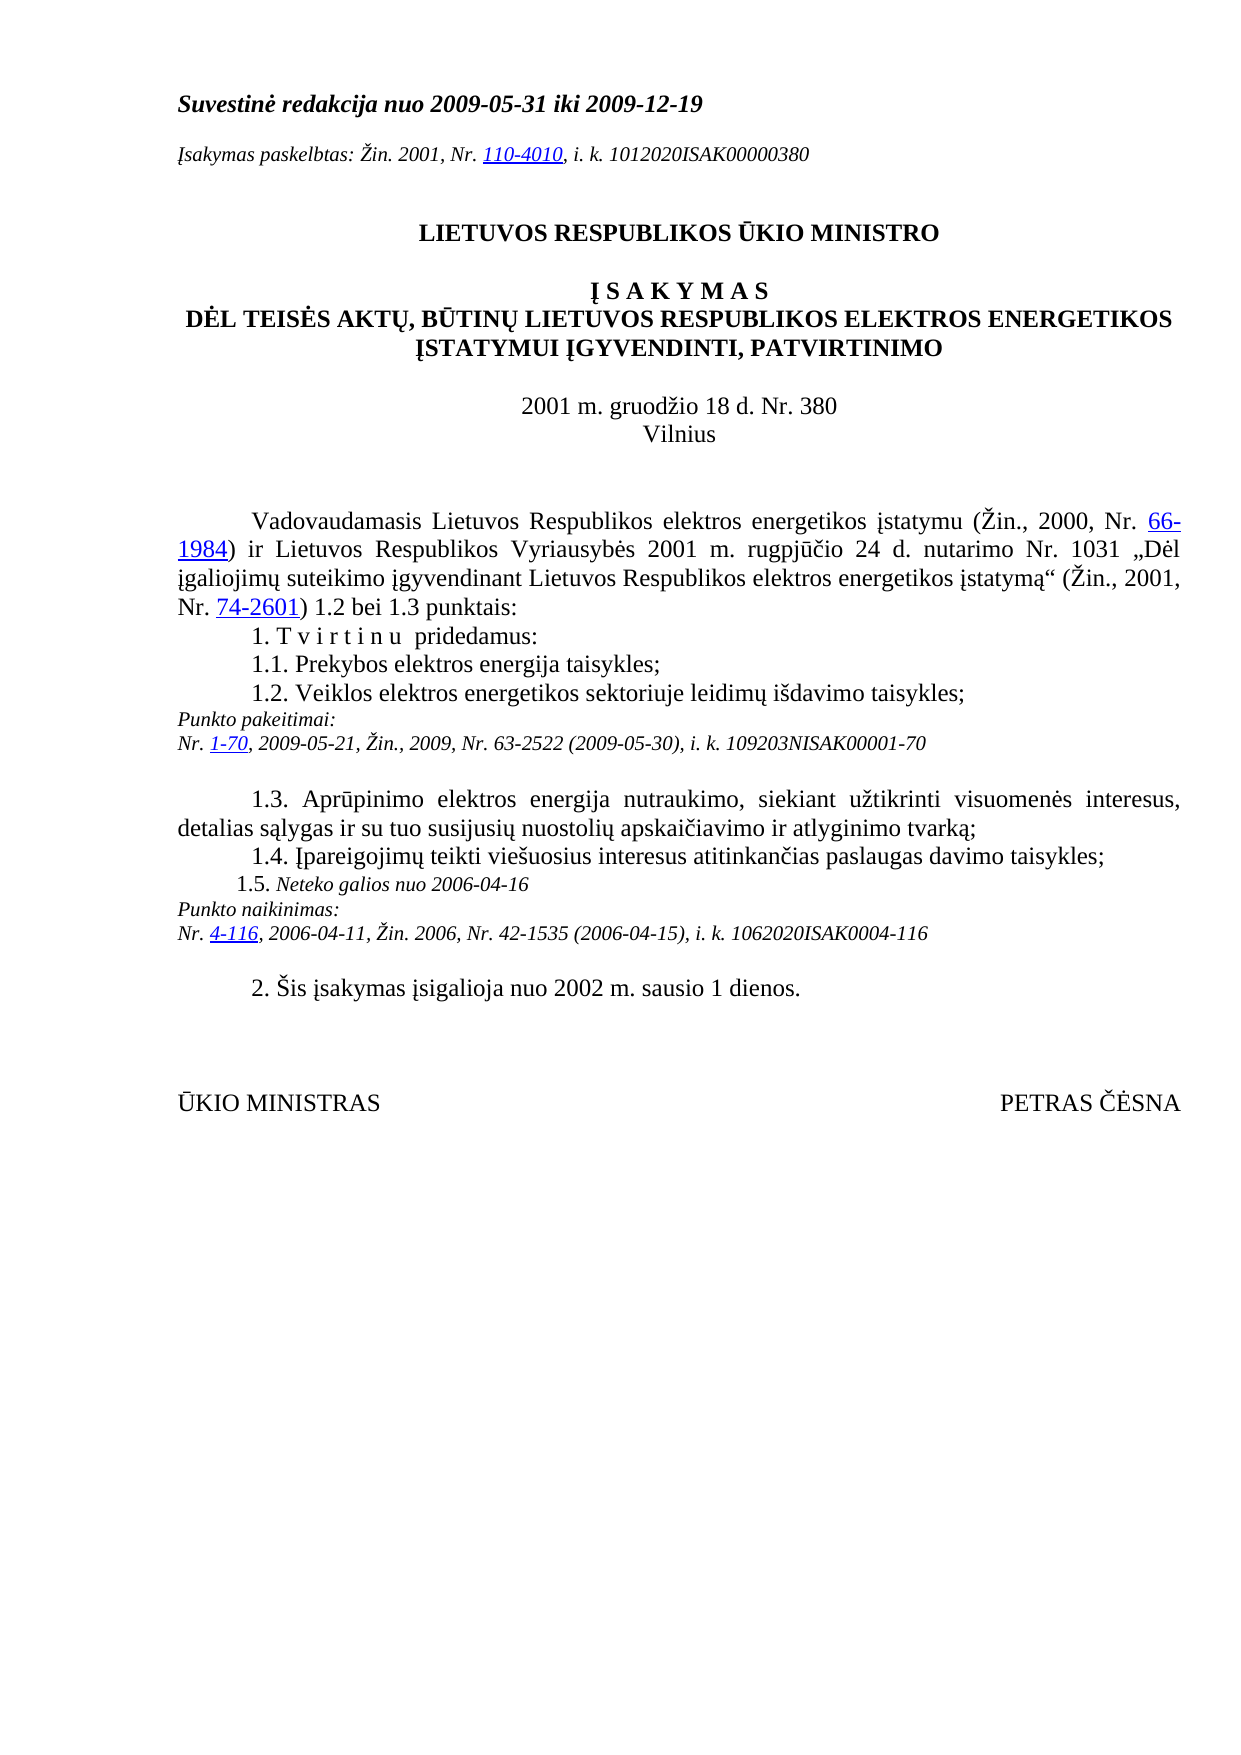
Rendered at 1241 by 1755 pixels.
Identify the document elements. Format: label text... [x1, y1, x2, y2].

text Nr. 1-70, 2009-05-21, Žin., 2009, Nr. 63-2522 (2009-05-30), i. k. 109203NISAK00001-70 [177, 731, 1181, 755]
text LIETUVOS RESPUBLIKOS ŪKIO MINISTRO [177, 218, 1181, 247]
text DĖL TEISĖS AKTŲ, BŪTINŲ LIETUVOS RESPUBLIKOS ELEKTROS ENERGETIKOS ĮSTATYMUI ĮGYVENDINTI, PATVIRTINIMO [177, 304, 1181, 362]
text 2. Šis įsakymas įsigalioja nuo 2002 m. sausio 1 dienos. [177, 973, 1181, 1002]
text Į S A K Y M A S [177, 276, 1181, 304]
text Punkto naikinimas: [177, 897, 1181, 921]
text 1.5. Neteko galios nuo 2006-04-16 [177, 870, 1181, 897]
text Vadovaudamasis Lietuvos Respublikos elektros energetikos įstatymu (Žin., 2000, Nr. 66-1984) ir Lietuvos Respublikos Vyriausybės 2001 m. rugpjūčio 24 d. nutarimo Nr. 1031 „Dėl įgaliojimų suteikimo įgyvendinant Lietuvos Respublikos elektros energetikos įstatymą“ (Žin., 2001, Nr. 74-2601) 1.2 bei 1.3 punktais: [177, 506, 1181, 621]
text ŪKIO MINISTRAS PETRAS ČĖSNA [177, 1088, 1181, 1117]
text 1.4. Įpareigojimų teikti viešuosius interesus atitinkančias paslaugas davimo taisykles; [177, 841, 1181, 870]
text 1.2. Veiklos elektros energetikos sektoriuje leidimų išdavimo taisykles; [177, 678, 1181, 707]
text Punkto pakeitimai: [177, 707, 1181, 731]
text Vilnius [177, 419, 1181, 448]
text 1.3. Aprūpinimo elektros energija nutraukimo, siekiant užtikrinti visuomenės interesus, detalias sąlygas ir su tuo susijusių nuostolių apskaičiavimo ir atlyginimo tvarką; [177, 784, 1181, 841]
text 2001 m. gruodžio 18 d. Nr. 380 [177, 391, 1181, 419]
text Suvestinė redakcija nuo 2009-05-31 iki 2009-12-19 [177, 89, 1181, 117]
text Įsakymas paskelbtas: Žin. 2001, Nr. 110-4010, i. k. 1012020ISAK00000380 [177, 141, 1181, 166]
text 1.1. Prekybos elektros energija taisykles; [177, 649, 1181, 678]
text Nr. 4-116, 2006-04-11, Žin. 2006, Nr. 42-1535 (2006-04-15), i. k. 1062020ISAK0004-116 [177, 921, 1181, 945]
text 1. Tvirtinu pridedamus: [177, 621, 1181, 649]
